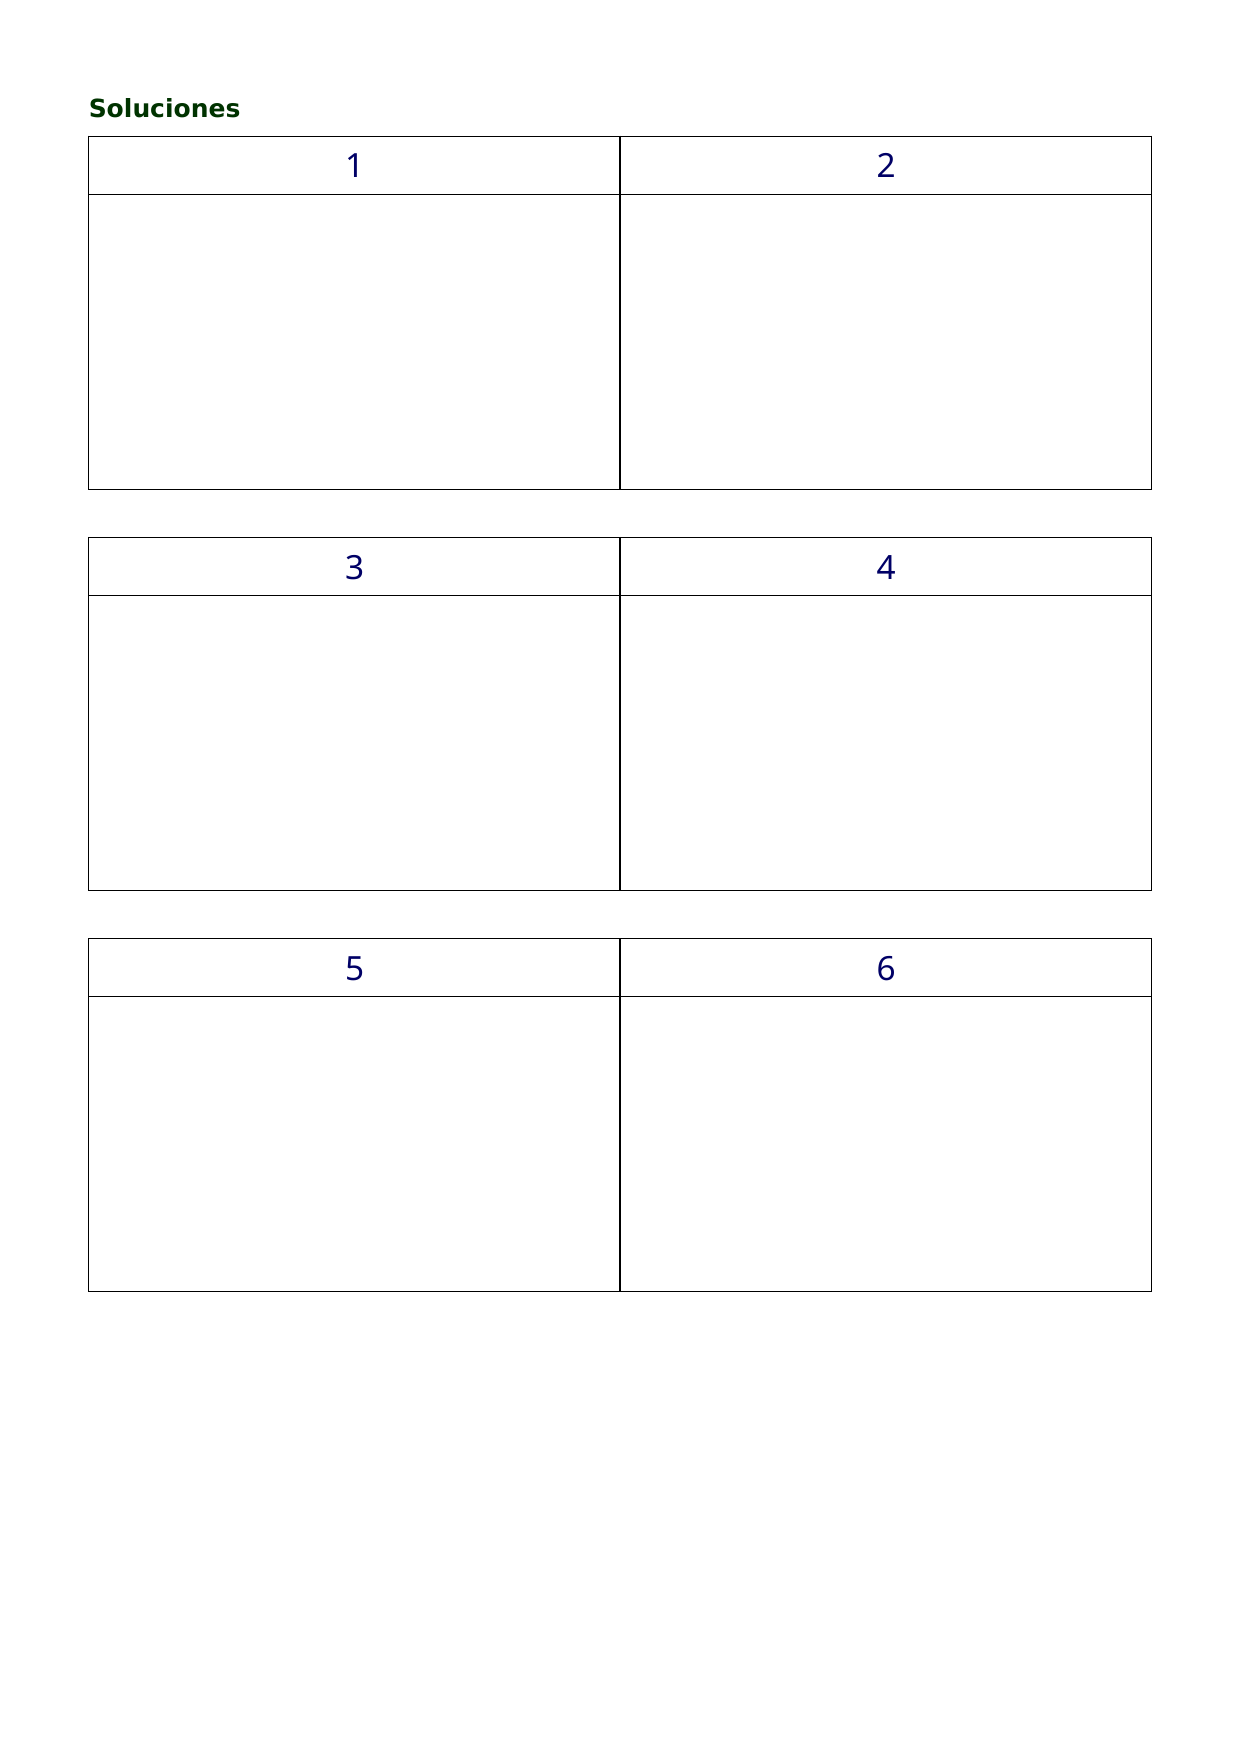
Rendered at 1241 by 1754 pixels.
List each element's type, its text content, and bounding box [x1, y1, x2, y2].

table_cell [89, 596, 619, 890]
text Soluciones [88, 94, 1152, 124]
table_cell [621, 195, 1151, 489]
table_cell [89, 195, 619, 489]
table_header 5 [89, 939, 619, 996]
table_cell [621, 997, 1151, 1291]
table_header 6 [621, 939, 1151, 996]
table_header 3 [89, 538, 619, 595]
table_cell [621, 596, 1151, 890]
table_header 1 [89, 137, 619, 193]
table_cell [89, 997, 619, 1291]
table_header 2 [621, 137, 1151, 193]
table_header 4 [621, 538, 1151, 595]
